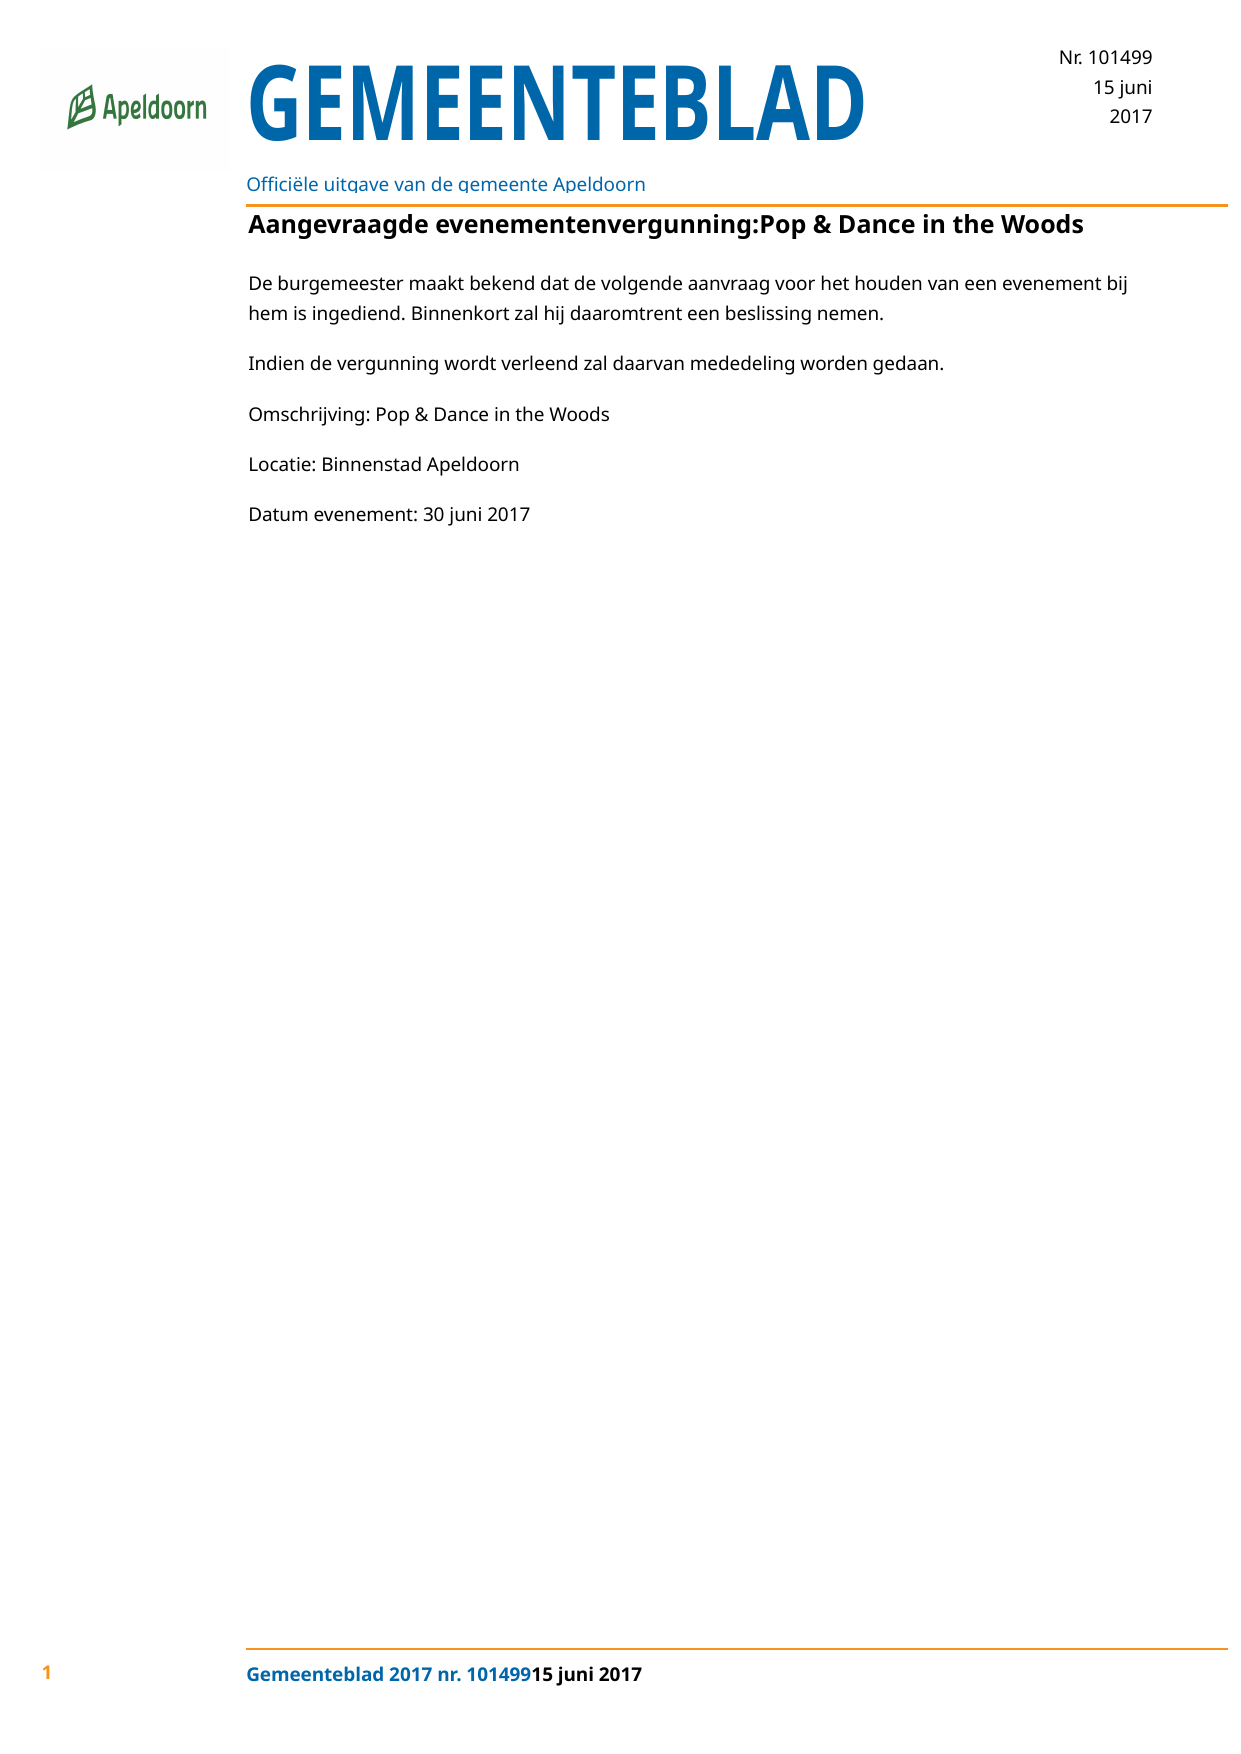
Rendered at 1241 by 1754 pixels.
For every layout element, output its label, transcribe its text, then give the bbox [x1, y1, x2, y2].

picture [41, 47, 231, 172]
text Indien de vergunning wordt verleend zal daarvan mededeling worden gedaan. [248, 350, 1152, 376]
text Omschrijving: Pop & Dance in the Woods [248, 401, 1152, 426]
text Aangevraagde evenementenvergunning:Pop & Dance in the Woods [248, 207, 1152, 241]
text Locatie: Binnenstad Apeldoorn [248, 451, 1152, 477]
text De burgemeester maakt bekend dat de volgende aanvraag voor het houden van een evenement bij hem is ingediend. Binnenkort zal hij daaromtrent een beslissing nemen. [248, 270, 1152, 326]
text Datum evenement: 30 juni 2017 [248, 502, 1152, 527]
